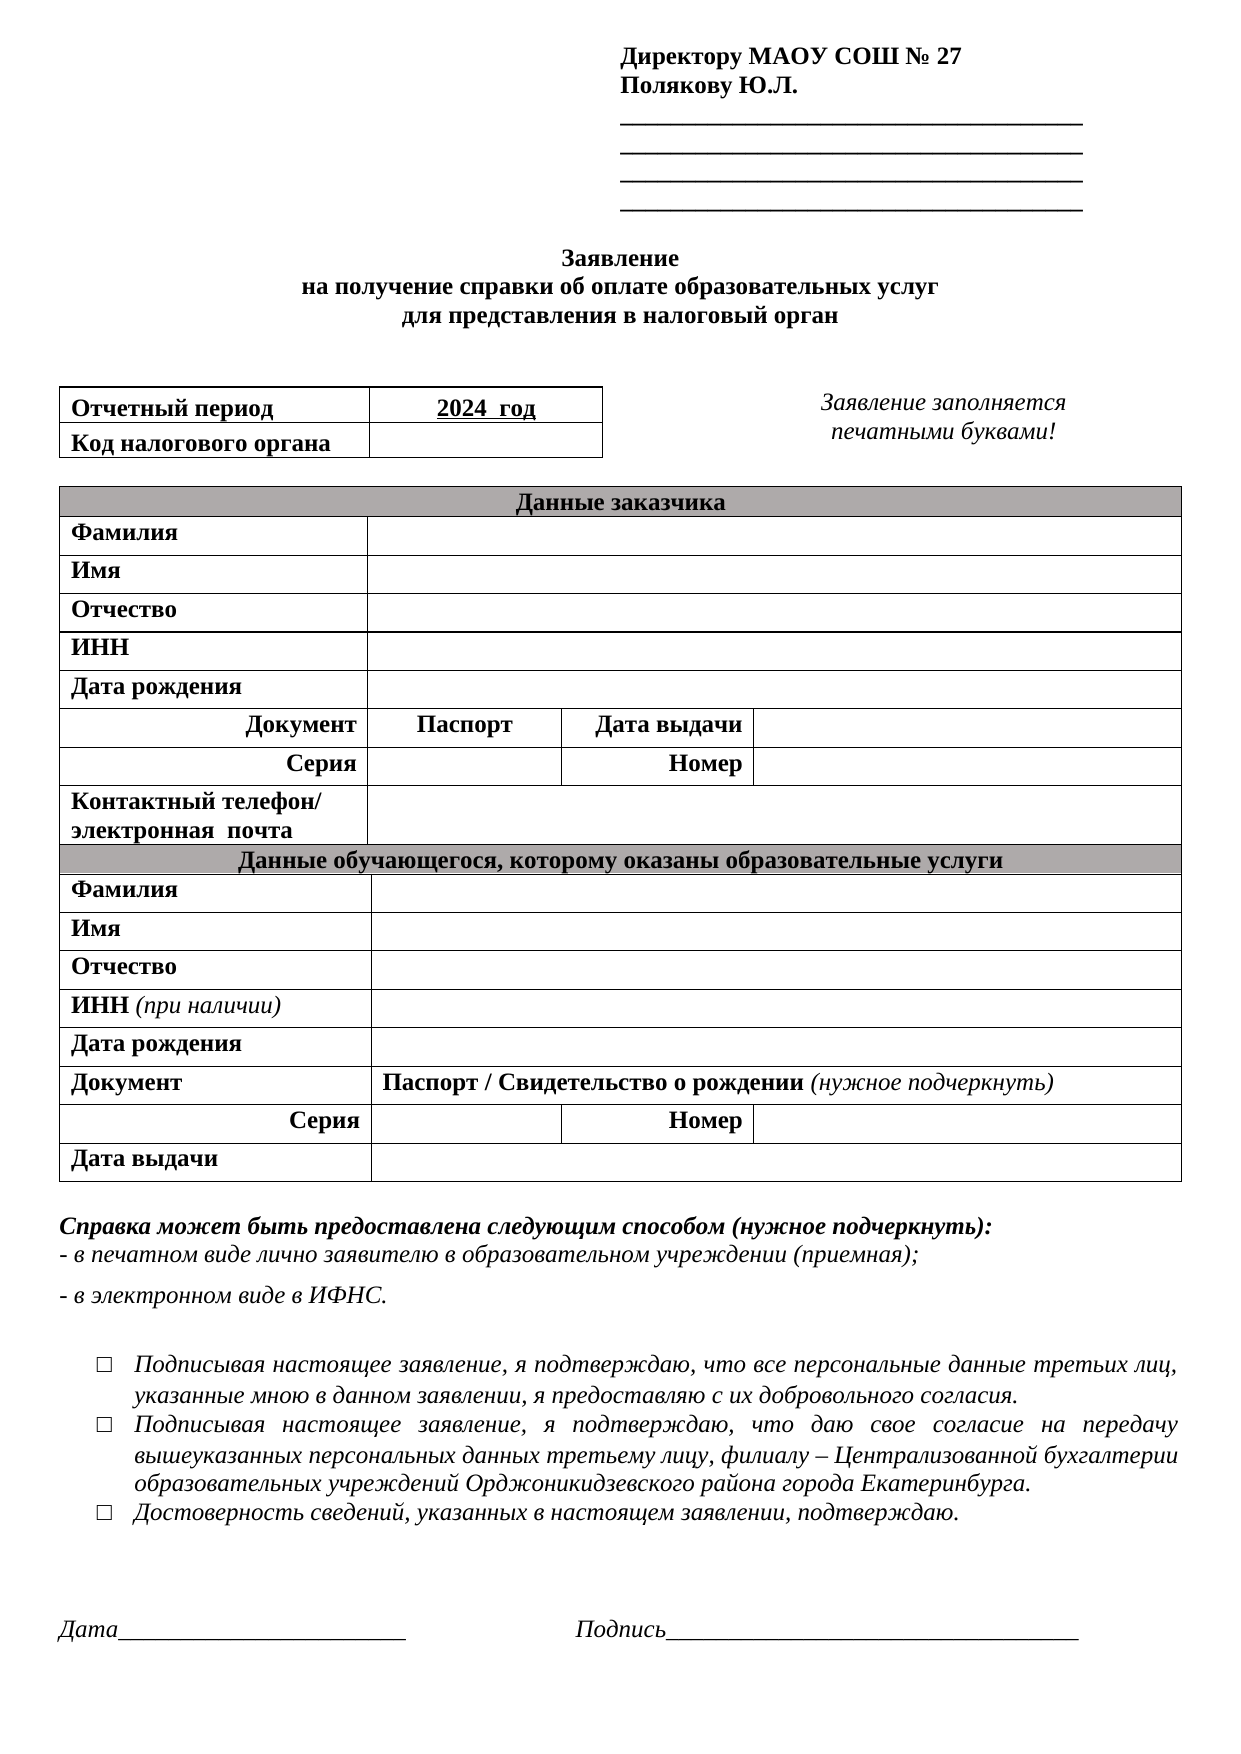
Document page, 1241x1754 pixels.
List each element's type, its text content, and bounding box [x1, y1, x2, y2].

table_cell [754, 748, 1181, 785]
table_cell [372, 990, 1181, 1027]
table_cell Отчество [60, 594, 367, 631]
text на получение справки об оплате образовательных услуг [59, 271, 1181, 300]
table_cell [368, 748, 561, 785]
list Подписывая настоящее заявление, я подтверждаю, что все персональные данные третьих лиц, указанные мною в данном заявлении, я предоставляю с их добровольного согласия. [97, 1349, 1181, 1409]
table_cell Отчество [60, 951, 371, 989]
text для представления в налоговый орган [59, 300, 1181, 329]
text Директору МАОУ СОШ № 27 [620, 41, 1181, 70]
text _____________________________________ [620, 128, 1181, 156]
table_cell [372, 875, 1181, 912]
table_cell [368, 594, 1181, 631]
text Полякову Ю.Л. [620, 70, 1181, 99]
table_cell [754, 1105, 1181, 1142]
table_cell [370, 423, 602, 457]
table_cell [372, 913, 1181, 950]
table_cell [372, 1028, 1181, 1066]
table_cell [603, 422, 768, 457]
table_header [603, 386, 768, 422]
table_cell [368, 786, 1181, 844]
text _____________________________________ _____________________________________ [620, 156, 1181, 214]
table_cell Документ [60, 709, 367, 747]
table_cell Дата выдачи [60, 1144, 371, 1181]
table_cell ИНН [60, 633, 367, 670]
table_cell [368, 517, 1181, 554]
table_cell [372, 951, 1181, 989]
table_cell Паспорт [368, 709, 561, 747]
table_cell Номер [562, 1105, 753, 1142]
table_cell [372, 1105, 561, 1142]
text Заявление [59, 243, 1181, 271]
list Подписывая настоящее заявление, я подтверждаю, что даю свое согласие на передачу вышеуказанных персональных данных третьему лицу, филиалу – Централизованной бухгалтерии образовательных учреждений Орджоникидзевского района города Екатеринбурга. [97, 1409, 1181, 1497]
table_header 2024 год [370, 388, 602, 422]
table_cell [368, 671, 1181, 708]
table_cell [372, 1144, 1181, 1181]
table_cell ИНН (при наличии) [60, 990, 371, 1027]
table_cell Дата рождения [60, 671, 367, 708]
table_cell Номер [562, 748, 753, 785]
text Дата_______________________ Подпись_________________________________ [59, 1614, 1181, 1643]
table_cell [754, 709, 1181, 747]
table_header Данные заказчика [60, 487, 1181, 516]
table_header Отчетный период [60, 388, 369, 422]
table_cell Дата рождения [60, 1028, 371, 1066]
table_cell Контактный телефон/ электронная почта [60, 786, 367, 844]
table_cell Серия [60, 1105, 371, 1142]
text - в электронном виде в ИФНС. [59, 1280, 1181, 1309]
table_cell Имя [60, 556, 367, 593]
table_cell Документ [60, 1067, 371, 1104]
table_cell Имя [60, 913, 371, 950]
table_cell Фамилия [60, 875, 371, 912]
table_cell [368, 633, 1181, 670]
table_cell [368, 556, 1181, 593]
table_cell Дата выдачи [562, 709, 753, 747]
table_cell Серия [60, 748, 367, 785]
list Достоверность сведений, указанных в настоящем заявлении, подтверждаю. [97, 1497, 1181, 1528]
table_cell Данные обучающегося, которому оказаны образовательные услуги [60, 845, 1181, 873]
text - в печатном виде лично заявителю в образовательном учреждении (приемная); [59, 1239, 1181, 1268]
text _____________________________________ [620, 99, 1181, 128]
table_cell Фамилия [60, 517, 367, 554]
table_cell Код налогового органа [60, 423, 369, 457]
table_header Заявление заполняется печатными буквами! [768, 386, 1122, 457]
text Справка может быть предоставлена следующим способом (нужное подчеркнуть): [59, 1211, 1181, 1239]
table_cell Паспорт / Свидетельство о рождении (нужное подчеркнуть) [372, 1067, 1181, 1104]
